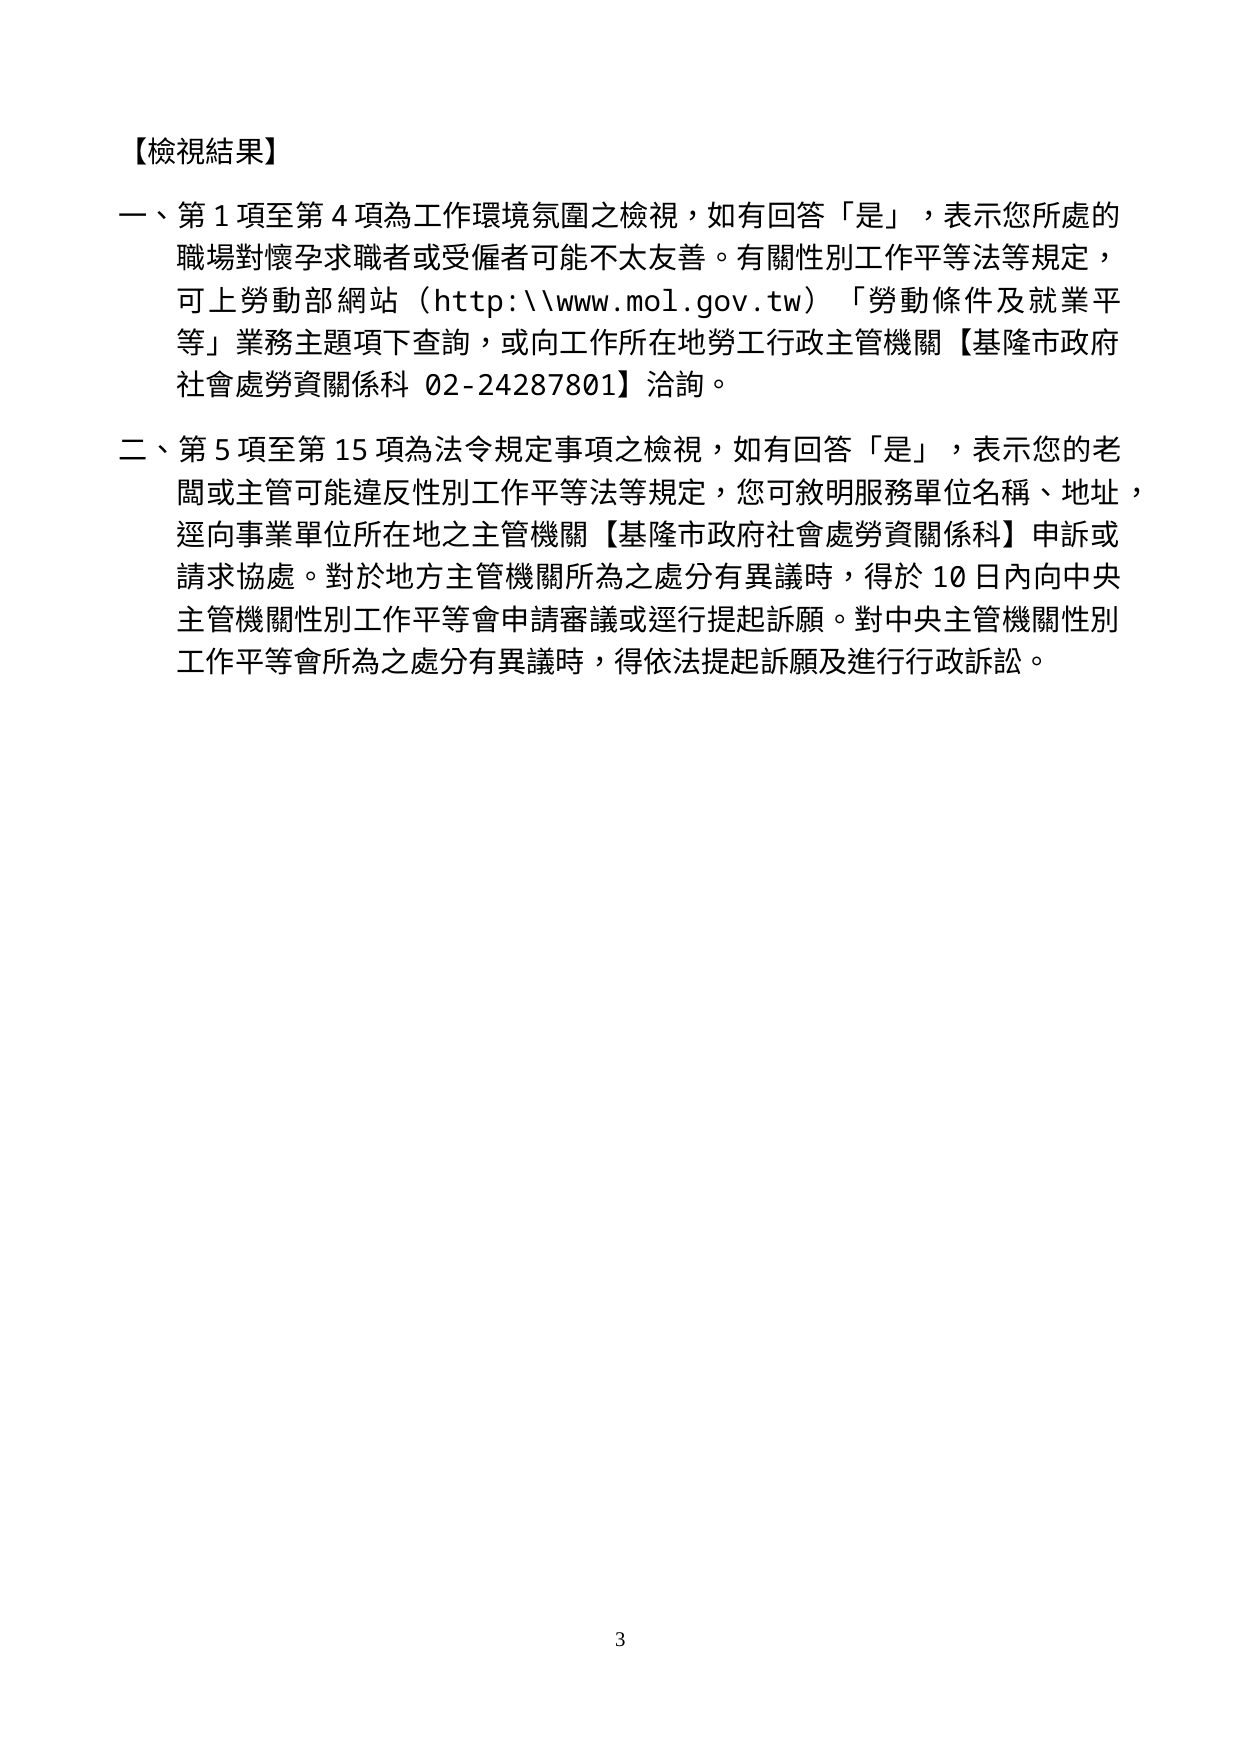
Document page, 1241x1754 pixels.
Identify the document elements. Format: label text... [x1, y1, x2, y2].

text 一、第1項至第4項為工作環境氛圍之檢視，如有回答「是」，表示您所處的職場對懷孕求職者或受僱者可能不太友善。有關性別工作平等法等規定，可上勞動部網站（http:\\www.mol.gov.tw）「勞動條件及就業平等」業務主題項下查詢，或向工作所在地勞工行政主管機關【基隆市政府社會處勞資關係科 02-24287801】洽詢。 [118, 193, 1122, 404]
text 二、第5項至第15項為法令規定事項之檢視，如有回答「是」，表示您的老闆或主管可能違反性別工作平等法等規定，您可敘明服務單位名稱、地址，逕向事業單位所在地之主管機關【基隆市政府社會處勞資關係科】申訴或請求協處。對於地方主管機關所為之處分有異議時，得於10日內向中央主管機關性別工作平等會申請審議或逕行提起訴願。對中央主管機關性別工作平等會所為之處分有異議時，得依法提起訴願及進行行政訴訟。 [118, 427, 1122, 681]
text 【檢視結果】 [118, 108, 1122, 170]
